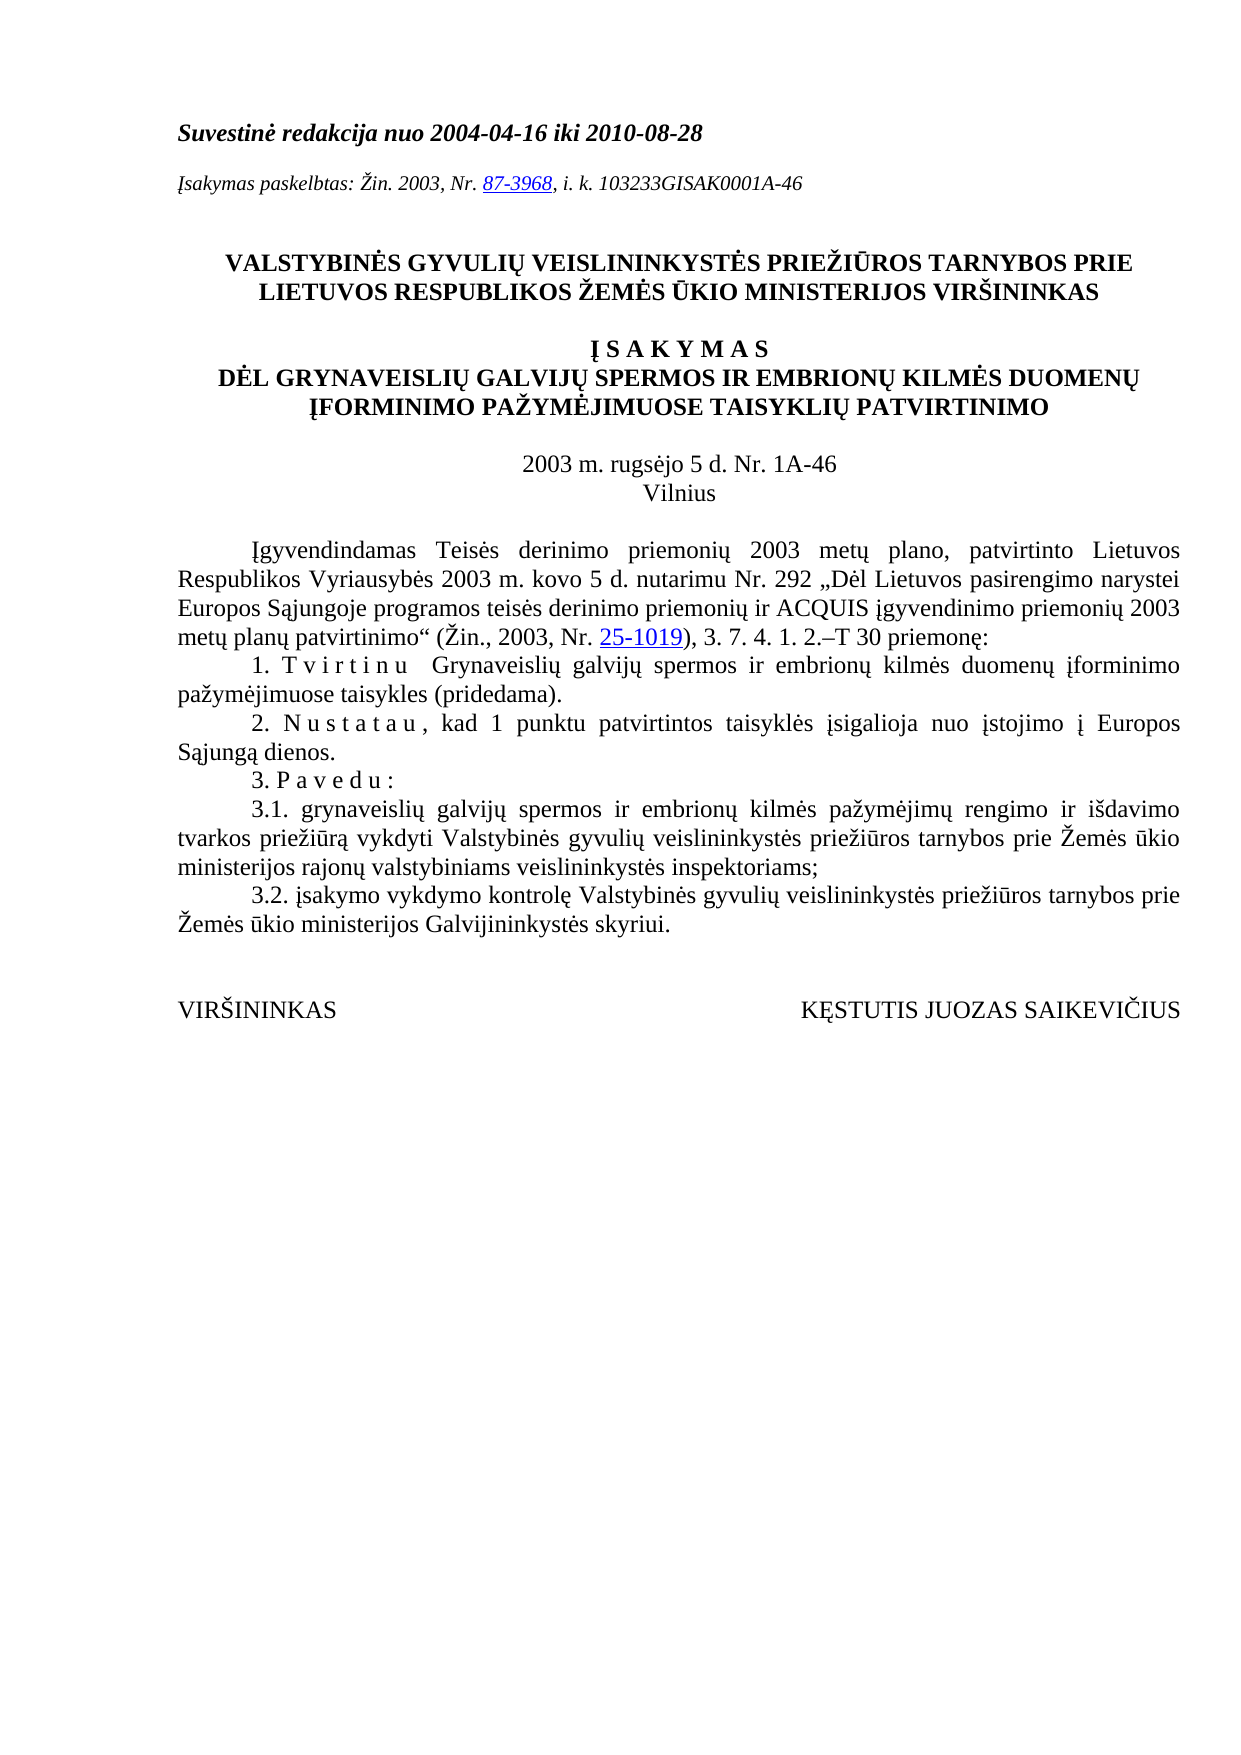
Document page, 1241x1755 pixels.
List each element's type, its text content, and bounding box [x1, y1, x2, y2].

text Suvestinė redakcija nuo 2004-04-16 iki 2010-08-28 [177, 118, 1181, 147]
text 2. Nustatau, kad 1 punktu patvirtintos taisyklės įsigalioja nuo įstojimo į Europos Sąjungą dienos. [177, 708, 1181, 765]
text Įgyvendindamas Teisės derinimo priemonių 2003 metų plano, patvirtinto Lietuvos Respublikos Vyriausybės 2003 m. kovo 5 d. nutarimu Nr. 292 „Dėl Lietuvos pasirengimo narystei Europos Sąjungoje programos teisės derinimo priemonių ir ACQUIS įgyvendinimo priemonių 2003 metų planų patvirtinimo“ (Žin., 2003, Nr. 25-1019), 3. 7. 4. 1. 2.–T 30 priemonę: [177, 535, 1181, 650]
text 1. Tvirtinu Grynaveislių galvijų spermos ir embrionų kilmės duomenų įforminimo pažymėjimuose taisykles (pridedama). [177, 650, 1181, 708]
text VALSTYBINĖS GYVULIŲ VEISLININKYSTĖS PRIEŽIŪROS TARNYBOS PRIE LIETUVOS RESPUBLIKOS ŽEMĖS ŪKIO MINISTERIJOS VIRŠININKAS [177, 248, 1181, 305]
text 3.1. grynaveislių galvijų spermos ir embrionų kilmės pažymėjimų rengimo ir išdavimo tvarkos priežiūrą vykdyti Valstybinės gyvulių veislininkystės priežiūros tarnybos prie Žemės ūkio ministerijos rajonų valstybiniams veislininkystės inspektoriams; [177, 794, 1181, 880]
text 3. Pavedu: [177, 765, 1181, 794]
text DĖL GRYNAVEISLIŲ GALVIJŲ SPERMOS IR EMBRIONŲ KILMĖS DUOMENŲ ĮFORMINIMO PAŽYMĖJIMUOSE TAISYKLIŲ PATVIRTINIMO [177, 363, 1181, 420]
text Vilnius [177, 478, 1181, 507]
text VIRŠININKAS KĘSTUTIS JUOZAS SAIKEVIČIUS [177, 995, 1181, 1024]
text 2003 m. rugsėjo 5 d. Nr. 1A-46 [177, 449, 1181, 478]
text Į S A K Y M A S [177, 334, 1181, 363]
text 3.2. įsakymo vykdymo kontrolę Valstybinės gyvulių veislininkystės priežiūros tarnybos prie Žemės ūkio ministerijos Galvijininkystės skyriui. [177, 880, 1181, 938]
text Įsakymas paskelbtas: Žin. 2003, Nr. 87-3968, i. k. 103233GISAK0001A-46 [177, 171, 1181, 195]
